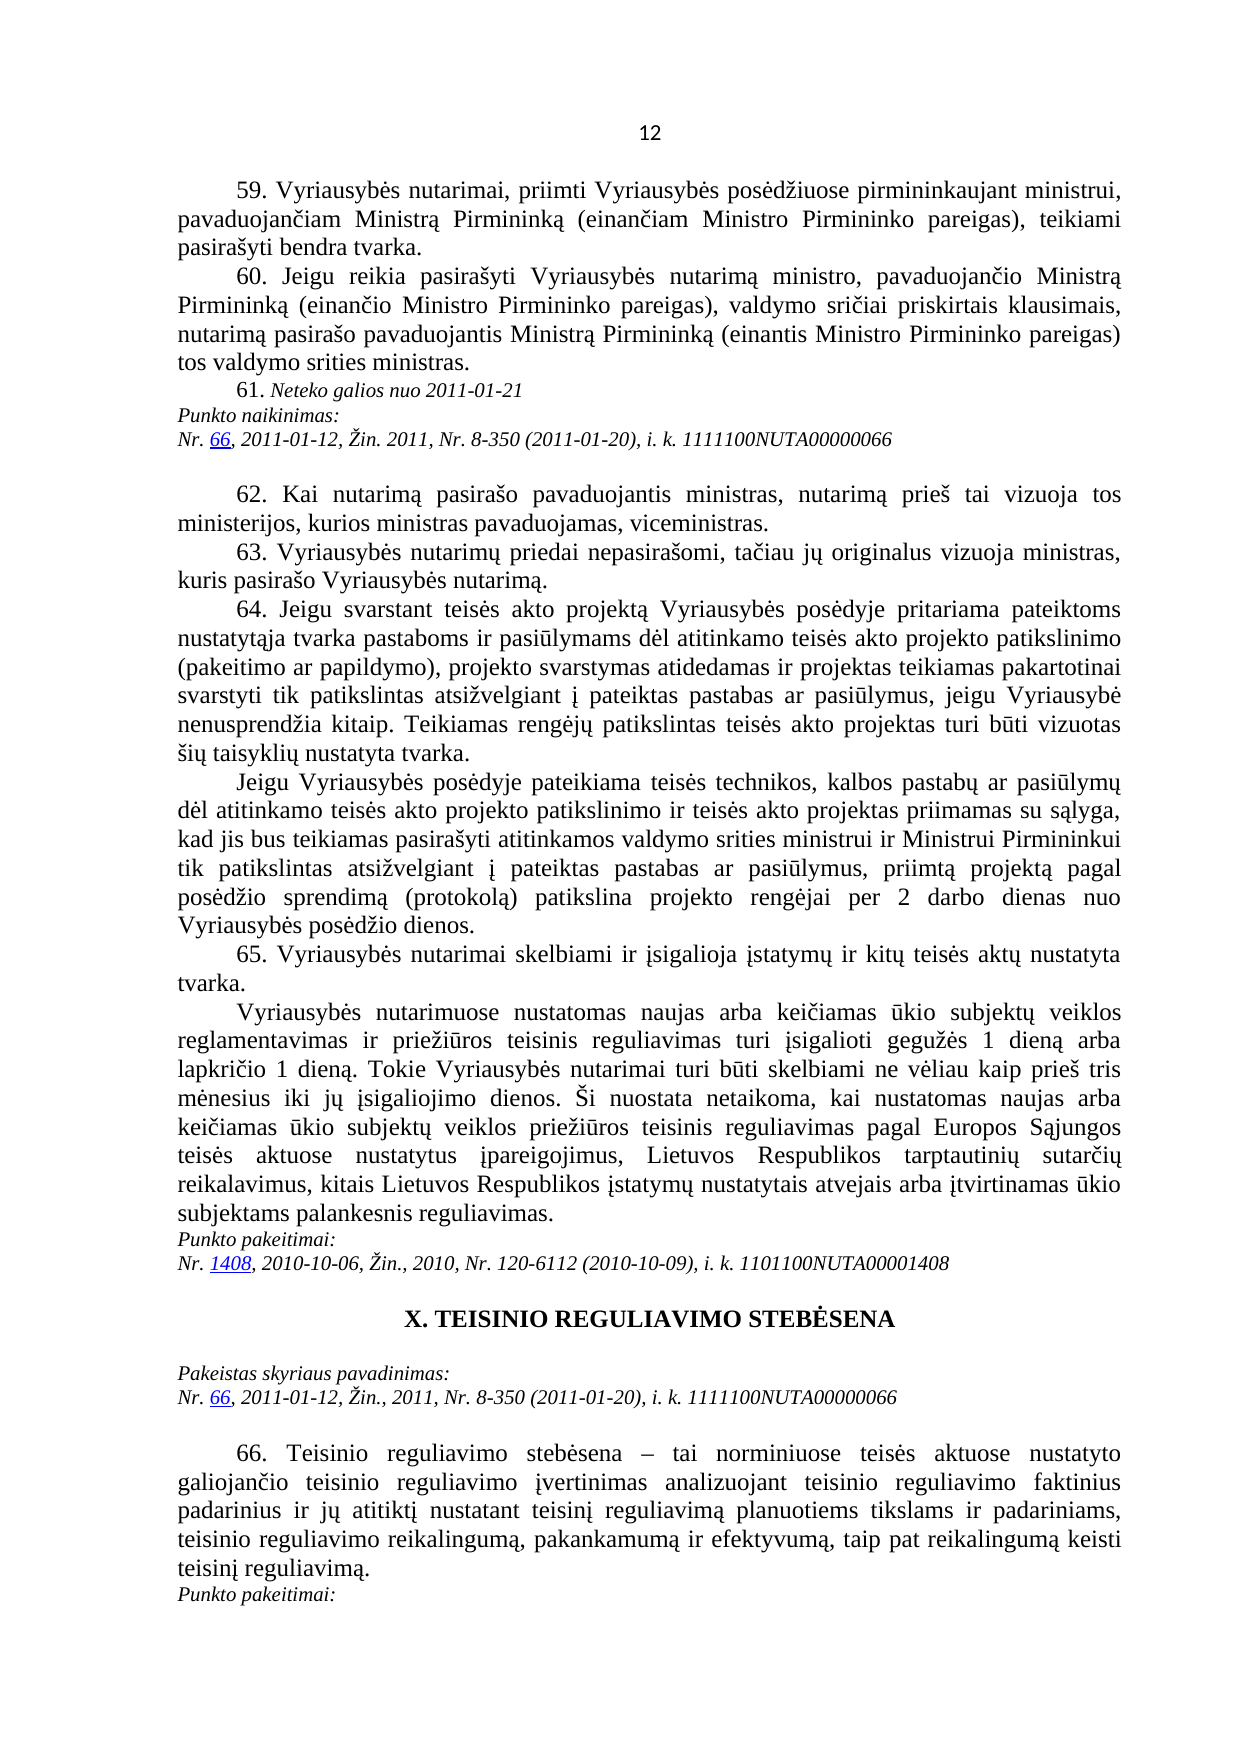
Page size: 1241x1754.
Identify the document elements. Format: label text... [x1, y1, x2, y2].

text Jeigu Vyriausybės posėdyje pateikiama teisės technikos, kalbos pastabų ar pasiūlymų dėl atitinkamo teisės akto projekto patikslinimo ir teisės akto projektas priimamas su sąlyga, kad jis bus teikiamas pasirašyti atitinkamos valdymo srities ministrui ir Ministrui Pirmininkui tik patikslintas atsižvelgiant į pateiktas pastabas ar pasiūlymus, priimtą projektą pagal posėdžio sprendimą (protokolą) patikslina projekto rengėjai per 2 darbo dienas nuo Vyriausybės posėdžio dienos. [177, 767, 1122, 939]
text Pakeistas skyriaus pavadinimas: [177, 1361, 1122, 1385]
text Punkto naikinimas: [177, 402, 1122, 427]
text 66. Teisinio reguliavimo stebėsena – tai norminiuose teisės aktuose nustatyto galiojančio teisinio reguliavimo įvertinimas analizuojant teisinio reguliavimo faktinius padarinius ir jų atitiktį nustatant teisinį reguliavimą planuotiems tikslams ir padariniams, teisinio reguliavimo reikalingumą, pakankamumą ir efektyvumą, taip pat reikalingumą keisti teisinį reguliavimą. [177, 1438, 1122, 1582]
text 62. Kai nutarimą pasirašo pavaduojantis ministras, nutarimą prieš tai vizuoja tos ministerijos, kurios ministras pavaduojamas, viceministras. [177, 479, 1122, 537]
text 59. Vyriausybės nutarimai, priimti Vyriausybės posėdžiuose pirmininkaujant ministrui, pavaduojančiam Ministrą Pirmininką (einančiam Ministro Pirmininko pareigas), teikiami pasirašyti bendra tvarka. [177, 175, 1122, 261]
text 63. Vyriausybės nutarimų priedai nepasirašomi, tačiau jų originalus vizuoja ministras, kuris pasirašo Vyriausybės nutarimą. [177, 537, 1122, 594]
text Nr. 66, 2011-01-12, Žin. 2011, Nr. 8-350 (2011-01-20), i. k. 1111100NUTA00000066 [177, 427, 1122, 451]
text 65. Vyriausybės nutarimai skelbiami ir įsigalioja įstatymų ir kitų teisės aktų nustatyta tvarka. [177, 939, 1122, 997]
text Punkto pakeitimai: [177, 1582, 1122, 1606]
text X. TEISINIO REGULIAVIMO STEBĖSENA [177, 1304, 1122, 1332]
text Vyriausybės nutarimuose nustatomas naujas arba keičiamas ūkio subjektų veiklos reglamentavimas ir priežiūros teisinis reguliavimas turi įsigalioti gegužės 1 dieną arba lapkričio 1 dieną. Tokie Vyriausybės nutarimai turi būti skelbiami ne vėliau kaip prieš tris mėnesius iki jų įsigaliojimo dienos. Ši nuostata netaikoma, kai nustatomas naujas arba keičiamas ūkio subjektų veiklos priežiūros teisinis reguliavimas pagal Europos Sąjungos teisės aktuose nustatytus įpareigojimus, Lietuvos Respublikos tarptautinių sutarčių reikalavimus, kitais Lietuvos Respublikos įstatymų nustatytais atvejais arba įtvirtinamas ūkio subjektams palankesnis reguliavimas. [177, 997, 1122, 1227]
text 61. Neteko galios nuo 2011-01-21 [177, 376, 1122, 402]
text 64. Jeigu svarstant teisės akto projektą Vyriausybės posėdyje pritariama pateiktoms nustatytąja tvarka pastaboms ir pasiūlymams dėl atitinkamo teisės akto projekto patikslinimo (pakeitimo ar papildymo), projekto svarstymas atidedamas ir projektas teikiamas pakartotinai svarstyti tik patikslintas atsižvelgiant į pateiktas pastabas ar pasiūlymus, jeigu Vyriausybė nenusprendžia kitaip. Teikiamas rengėjų patikslintas teisės akto projektas turi būti vizuotas šių taisyklių nustatyta tvarka. [177, 594, 1122, 767]
text Nr. 1408, 2010-10-06, Žin., 2010, Nr. 120-6112 (2010-10-09), i. k. 1101100NUTA00001408 [177, 1251, 1122, 1275]
text Punkto pakeitimai: [177, 1227, 1122, 1251]
text 60. Jeigu reikia pasirašyti Vyriausybės nutarimą ministro, pavaduojančio Ministrą Pirmininką (einančio Ministro Pirmininko pareigas), valdymo sričiai priskirtais klausimais, nutarimą pasirašo pavaduojantis Ministrą Pirmininką (einantis Ministro Pirmininko pareigas) tos valdymo srities ministras. [177, 261, 1122, 376]
text Nr. 66, 2011-01-12, Žin., 2011, Nr. 8-350 (2011-01-20), i. k. 1111100NUTA00000066 [177, 1385, 1122, 1409]
